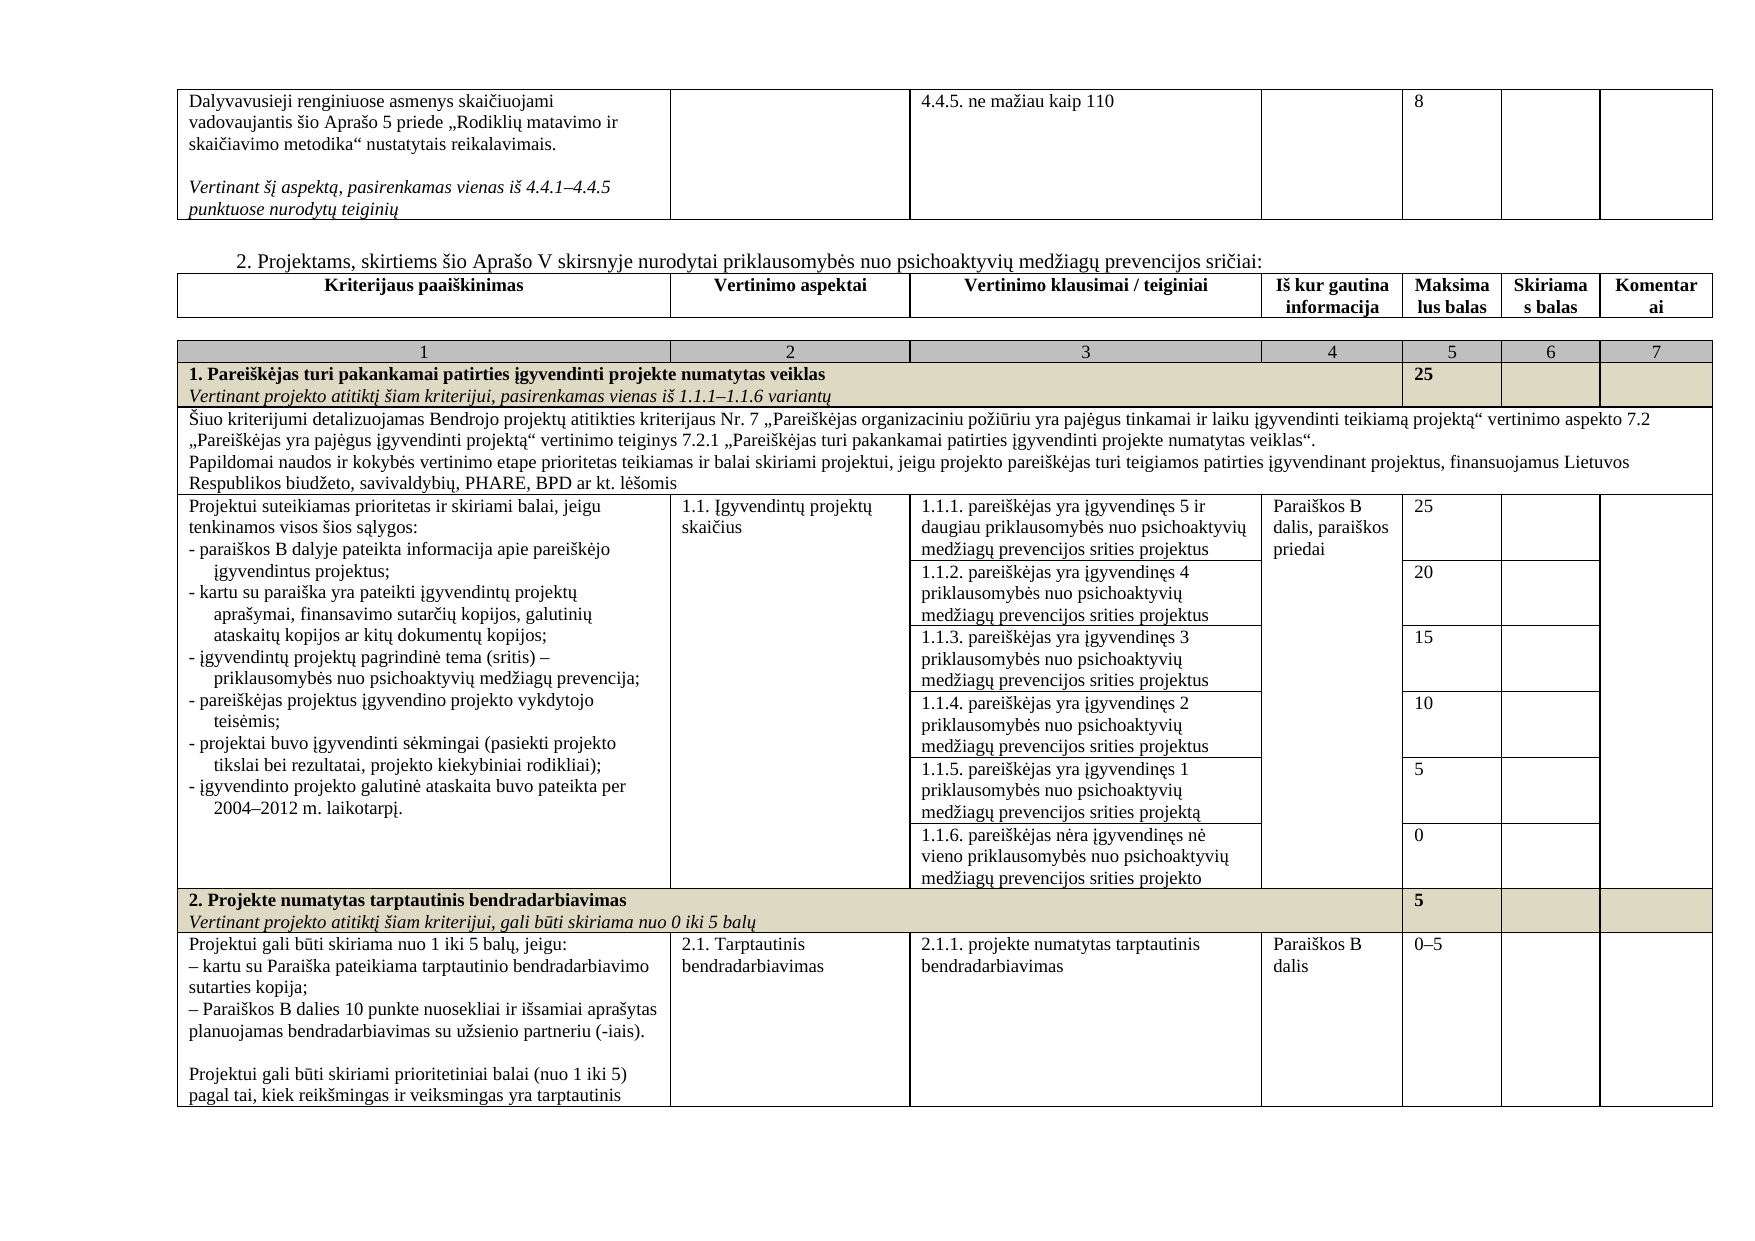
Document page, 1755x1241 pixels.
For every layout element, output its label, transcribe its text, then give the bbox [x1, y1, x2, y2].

table_cell 1. Pareiškėjas turi pakankamai patirties įgyvendinti projekte numatytas veiklas Vertinant projekto atitiktį šiam kriterijui, pasirenkamas vienas iš 1.1.1–1.1.6 variantų [178, 363, 1402, 406]
table_cell 1.1.1. pareiškėjas yra įgyvendinęs 5 ir daugiau priklausomybės nuo psichoaktyvių medžiagų prevencijos srities projektus [911, 495, 1261, 559]
table_cell 4 [1262, 341, 1402, 362]
table_cell [1601, 495, 1712, 888]
table_cell [1502, 692, 1599, 757]
table_cell [1502, 561, 1599, 625]
table_cell [1502, 933, 1599, 1106]
table_cell [1403, 318, 1501, 340]
table_cell [1601, 889, 1712, 932]
table_header Kriterijaus paaiškinimas [178, 274, 670, 317]
table_cell Dalyvavusieji renginiuose asmenys skaičiuojami vadovaujantis šio Aprašo 5 priede „Rodiklių matavimo ir skaičiavimo metodika“ nustatytais reikalavimais. Vertinant šį aspektą, pasirenkamas vienas iš 4.4.1–4.4.5 punktuose nurodytų teiginių [178, 90, 670, 219]
table_cell 1.1.3. pareiškėjas yra įgyvendinęs 3 priklausomybės nuo psichoaktyvių medžiagų prevencijos srities projektus [911, 626, 1261, 691]
table_header Iš kur gautina informacija [1262, 274, 1402, 317]
table_cell 25 [1403, 363, 1501, 406]
table_cell 5 [1403, 341, 1501, 362]
table_cell 2.1.1. projekte numatytas tarptautinis bendradarbiavimas [911, 933, 1261, 1106]
table_cell 0 [1403, 824, 1501, 888]
table_cell [1262, 318, 1403, 340]
table_cell [1501, 318, 1600, 340]
table_cell 1.1.5. pareiškėjas yra įgyvendinęs 1 priklausomybės nuo psichoaktyvių medžiagų prevencijos srities projektą [911, 758, 1261, 822]
table_cell [670, 318, 910, 340]
table_cell 5 [1403, 889, 1501, 932]
table_cell [671, 90, 909, 219]
table_cell 25 [1403, 495, 1501, 559]
table_cell [1502, 758, 1599, 822]
table_cell [1601, 933, 1712, 1106]
table_cell 4.4.5. ne mažiau kaip 110 [911, 90, 1261, 219]
table_cell [1601, 90, 1712, 219]
table_header Vertinimo klausimai / teiginiai [911, 274, 1261, 317]
table_cell Šiuo kriterijumi detalizuojamas Bendrojo projektų atitikties kriterijaus Nr. 7 „Pareiškėjas organizaciniu požiūriu yra pajėgus tinkamai ir laiku įgyvendinti teikiamą projektą“ vertinimo aspekto 7.2 „Pareiškėjas yra pajėgus įgyvendinti projektą“ vertinimo teiginys 7.2.1 „Pareiškėjas turi pakankamai patirties įgyvendinti projekte numatytas veiklas“. Papildomai naudos ir kokybės vertinimo etape prioritetas teikiamas ir balai skiriami projektui, jeigu projekto pareiškėjas turi teigiamos patirties įgyvendinant projektus, finansuojamus Lietuvos Respublikos biudžeto, savivaldybių, PHARE, BPD ar kt. lėšomis [178, 408, 1712, 494]
table_cell [1502, 363, 1599, 406]
table_header Skiriamas balas [1502, 274, 1599, 317]
table_cell [177, 318, 670, 340]
table_cell [1262, 90, 1402, 219]
table_cell 0–5 [1403, 933, 1501, 1106]
table_cell Projektui suteikiamas prioritetas ir skiriami balai, jeigu tenkinamos visos šios sąlygos: - paraiškos B dalyje pateikta informacija apie pareiškėjo įgyvendintus projektus; - kartu su paraiška yra pateikti įgyvendintų projektų aprašymai, finansavimo sutarčių kopijos, galutinių ataskaitų kopijos ar kitų dokumentų kopijos; - įgyvendintų projektų pagrindinė tema (sritis) – priklausomybės nuo psichoaktyvių medžiagų prevencija; - pareiškėjas projektus įgyvendino projekto vykdytojo teisėmis; - projektai buvo įgyvendinti sėkmingai (pasiekti projekto tikslai bei rezultatai, projekto kiekybiniai rodikliai); - įgyvendinto projekto galutinė ataskaita buvo pateikta per 2004–2012 m. laikotarpį. [178, 495, 670, 888]
table_cell [1600, 318, 1713, 340]
table_cell 15 [1403, 626, 1501, 691]
table_cell Projektui gali būti skiriama nuo 1 iki 5 balų, jeigu: – kartu su Paraiška pateikiama tarptautinio bendradarbiavimo sutarties kopija; – Paraiškos B dalies 10 punkte nuosekliai ir išsamiai aprašytas planuojamas bendradarbiavimas su užsienio partneriu (-iais). Projektui gali būti skiriami prioritetiniai balai (nuo 1 iki 5) pagal tai, kiek reikšmingas ir veiksmingas yra tarptautinis [178, 933, 670, 1106]
table_header Maksimalus balas [1403, 274, 1501, 317]
table_cell [1502, 90, 1599, 219]
table_cell [1502, 495, 1599, 559]
table_cell [1502, 626, 1599, 691]
text 2. Projektams, skirtiems šio Aprašo V skirsnyje nurodytai priklausomybės nuo psichoaktyvių medžiagų prevencijos sričiai: [177, 249, 1695, 273]
table_cell 1.1. Įgyvendintų projektų skaičius [671, 495, 909, 888]
table_cell 6 [1502, 341, 1599, 362]
table_cell 1.1.2. pareiškėjas yra įgyvendinęs 4 priklausomybės nuo psichoaktyvių medžiagų prevencijos srities projektus [911, 561, 1261, 625]
table_cell 2. Projekte numatytas tarptautinis bendradarbiavimas Vertinant projekto atitiktį šiam kriterijui, gali būti skiriama nuo 0 iki 5 balų [178, 889, 1402, 932]
table_cell 2.1. Tarptautinis bendradarbiavimas [671, 933, 909, 1106]
table_cell [1502, 889, 1599, 932]
table_cell [1601, 363, 1712, 406]
table_cell 5 [1403, 758, 1501, 822]
table_cell [910, 318, 1262, 340]
table_cell 1 [178, 341, 670, 362]
table_header Vertinimo aspektai [671, 274, 909, 317]
table_cell 1.1.6. pareiškėjas nėra įgyvendinęs nė vieno priklausomybės nuo psichoaktyvių medžiagų prevencijos srities projekto [911, 824, 1261, 888]
table_cell Paraiškos B dalis [1262, 933, 1402, 1106]
table_header Komentarai [1601, 274, 1712, 317]
table_cell 20 [1403, 561, 1501, 625]
table_cell 7 [1601, 341, 1712, 362]
table_cell 10 [1403, 692, 1501, 757]
table_cell Paraiškos B dalis, paraiškos priedai [1262, 495, 1402, 888]
table_cell [1502, 824, 1599, 888]
table_cell 2 [671, 341, 909, 362]
table_cell 8 [1403, 90, 1501, 219]
table_cell 3 [911, 341, 1261, 362]
table_cell 1.1.4. pareiškėjas yra įgyvendinęs 2 priklausomybės nuo psichoaktyvių medžiagų prevencijos srities projektus [911, 692, 1261, 757]
